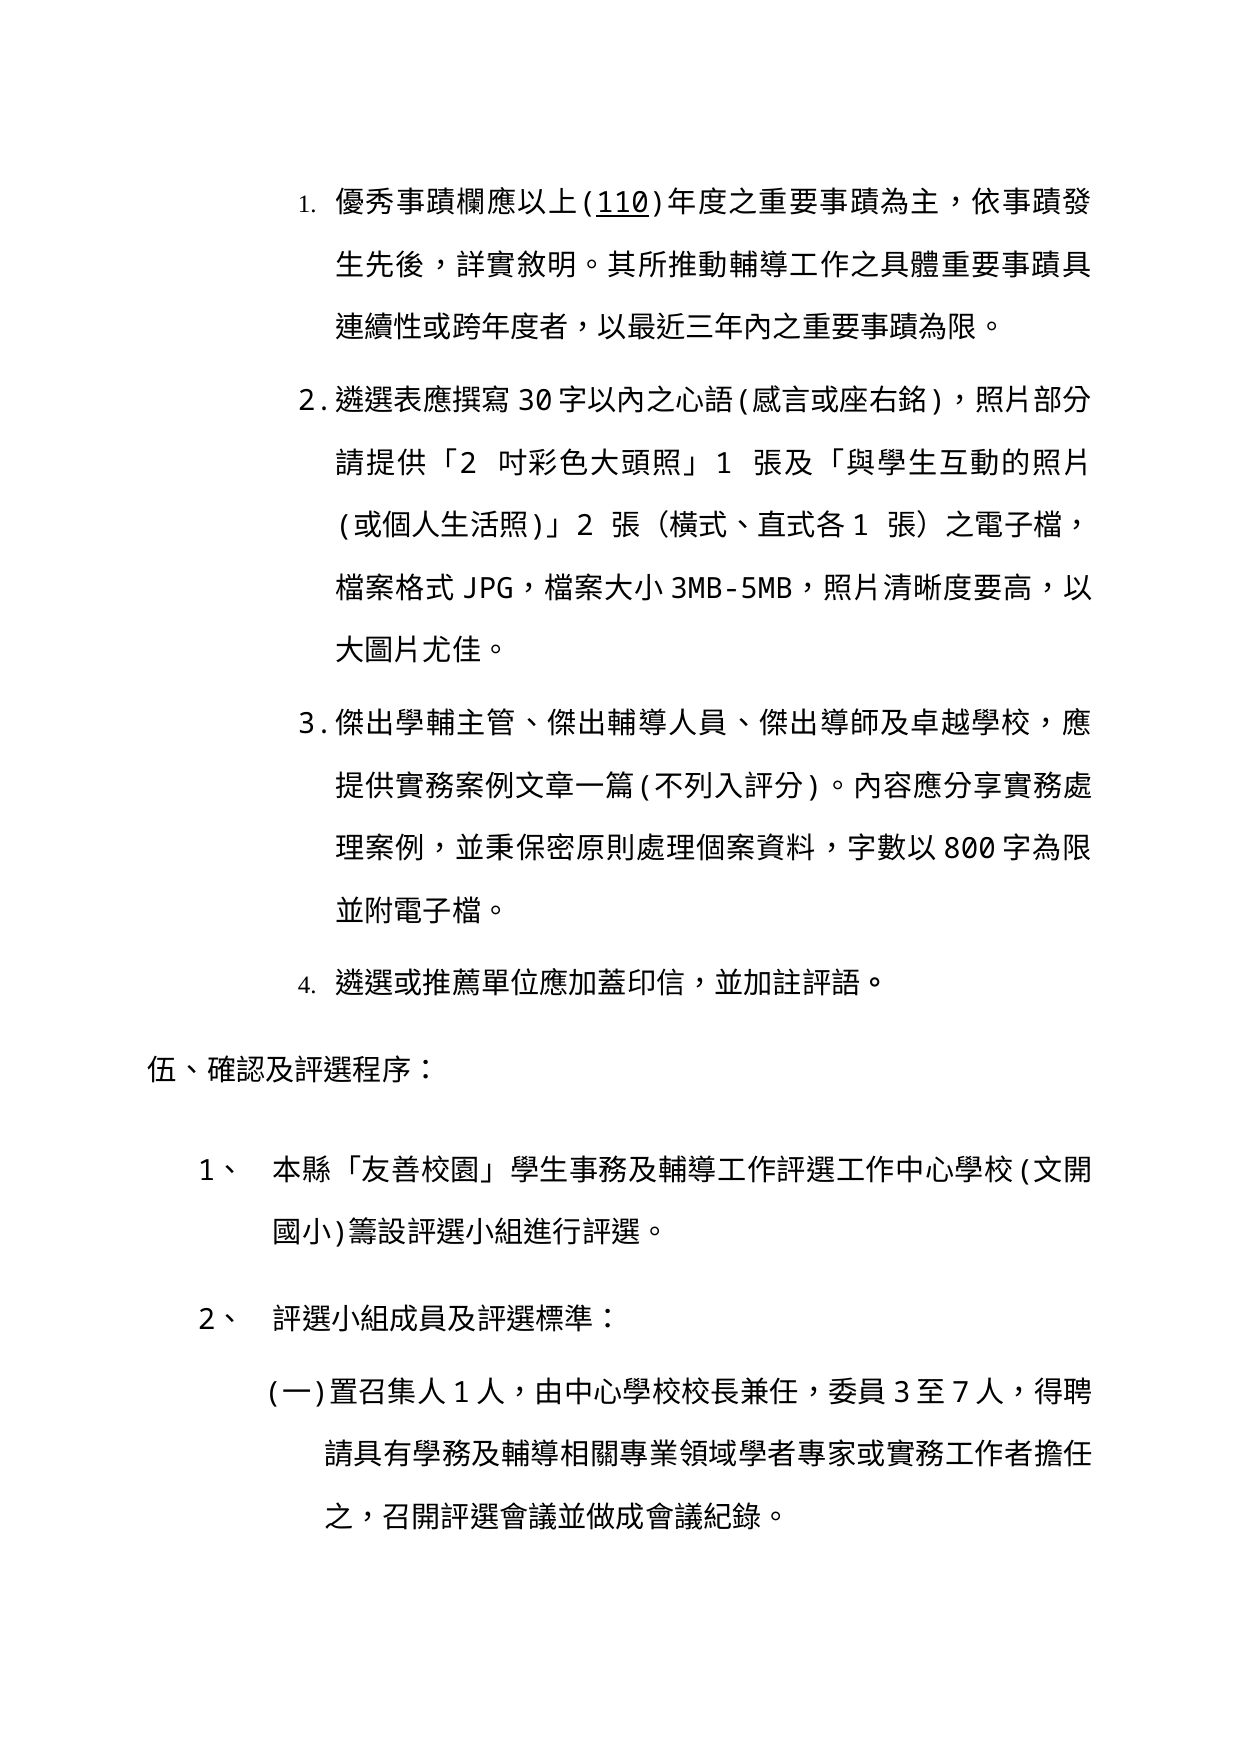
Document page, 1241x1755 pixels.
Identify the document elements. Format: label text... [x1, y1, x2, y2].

list 本縣「友善校園」學生事務及輔導工作評選工作中心學校(文開國小)籌設評選小組進行評選。 [198, 1126, 1093, 1251]
list 評選小組成員及評選標準： [198, 1275, 1093, 1337]
list 遴選或推薦單位應加蓋印信，並加註評語。 [298, 939, 1093, 1002]
list 確認及評選程序： [148, 1026, 1093, 1088]
list 傑出學輔主管、傑出輔導人員、傑出導師及卓越學校，應提供實務案例文章一篇(不列入評分)。內容應分享實務處理案例，並秉保密原則處理個案資料，字數以800字為限，並附電子檔。 [298, 679, 1093, 929]
list 遴選表應撰寫30字以內之心語(感言或座右銘)，照片部分請提供「2 吋彩色大頭照」1 張及「與學生互動的照片(或個人生活照)」2 張（橫式、直式各1 張）之電子檔，檔案格式JPG，檔案大小3MB-5MB，照片清晰度要高，以大圖片尤佳。 [298, 356, 1093, 669]
list 優秀事蹟欄應以上(110)年度之重要事蹟為主，依事蹟發生先後，詳實敘明。其所推動輔導工作之具體重要事蹟具連續性或跨年度者，以最近三年內之重要事蹟為限。 [298, 158, 1093, 346]
text (一)置召集人1人，由中心學校校長兼任，委員3至7人，得聘請具有學務及輔導相關專業領域學者專家或實務工作者擔任之，召開評選會議並做成會議紀錄。 [264, 1348, 1093, 1535]
